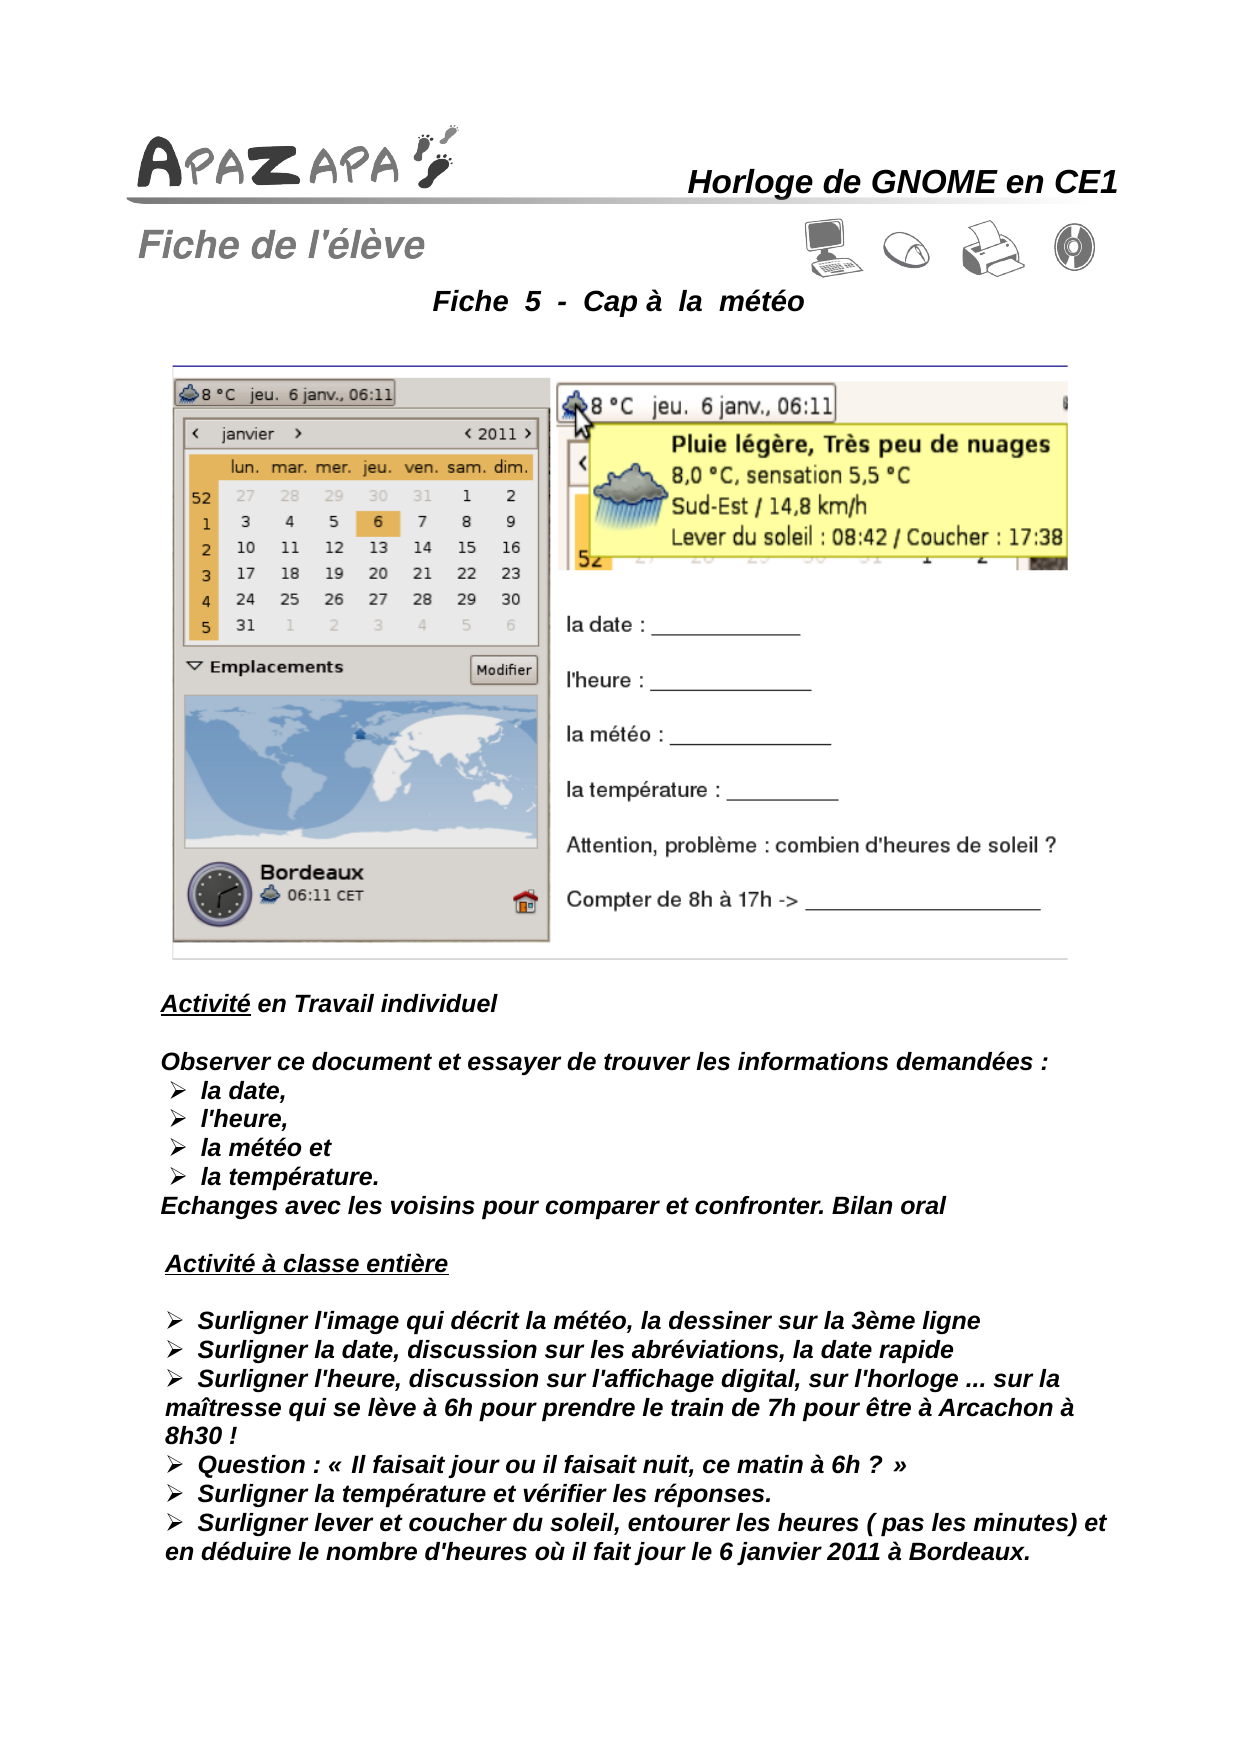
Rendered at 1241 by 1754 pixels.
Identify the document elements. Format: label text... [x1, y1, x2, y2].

text Echanges avec les voisins pour comparer et confronter. Bilan oral [160, 1191, 1081, 1220]
list la météo et [168, 1133, 1122, 1162]
list Surligner la température et vérifier les réponses. [165, 1479, 1122, 1508]
list la température. [168, 1162, 1122, 1191]
list l'heure, [168, 1104, 1122, 1133]
list Question : « Il faisait jour ou il faisait nuit, ce matin à 6h ? » [165, 1450, 1122, 1479]
text Activité en Travail individuel [160, 989, 1081, 1018]
list Surligner l'image qui décrit la météo, la dessiner sur la 3ème ligne [165, 1306, 1122, 1335]
list la date, [168, 1076, 1122, 1104]
text Activité à classe entière [165, 1248, 1075, 1277]
picture [172, 362, 1068, 961]
subtitle Fiche 5 - Cap à la météo [118, 284, 1122, 317]
list Surligner lever et coucher du soleil, entourer les heures ( pas les minutes) et en déduire le nombre d'heures où il fait jour le 6 janvier 2011 à Bordeaux. [165, 1508, 1122, 1565]
text Observer ce document et essayer de trouver les informations demandées : [160, 1047, 1081, 1076]
list Surligner la date, discussion sur les abréviations, la date rapide [165, 1335, 1122, 1364]
picture [118, 118, 1123, 284]
list Surligner l'heure, discussion sur l'affichage digital, sur l'horloge ... sur la maîtresse qui se lève à 6h pour prendre le train de 7h pour être à Arcachon à 8h30 ! [165, 1364, 1122, 1450]
